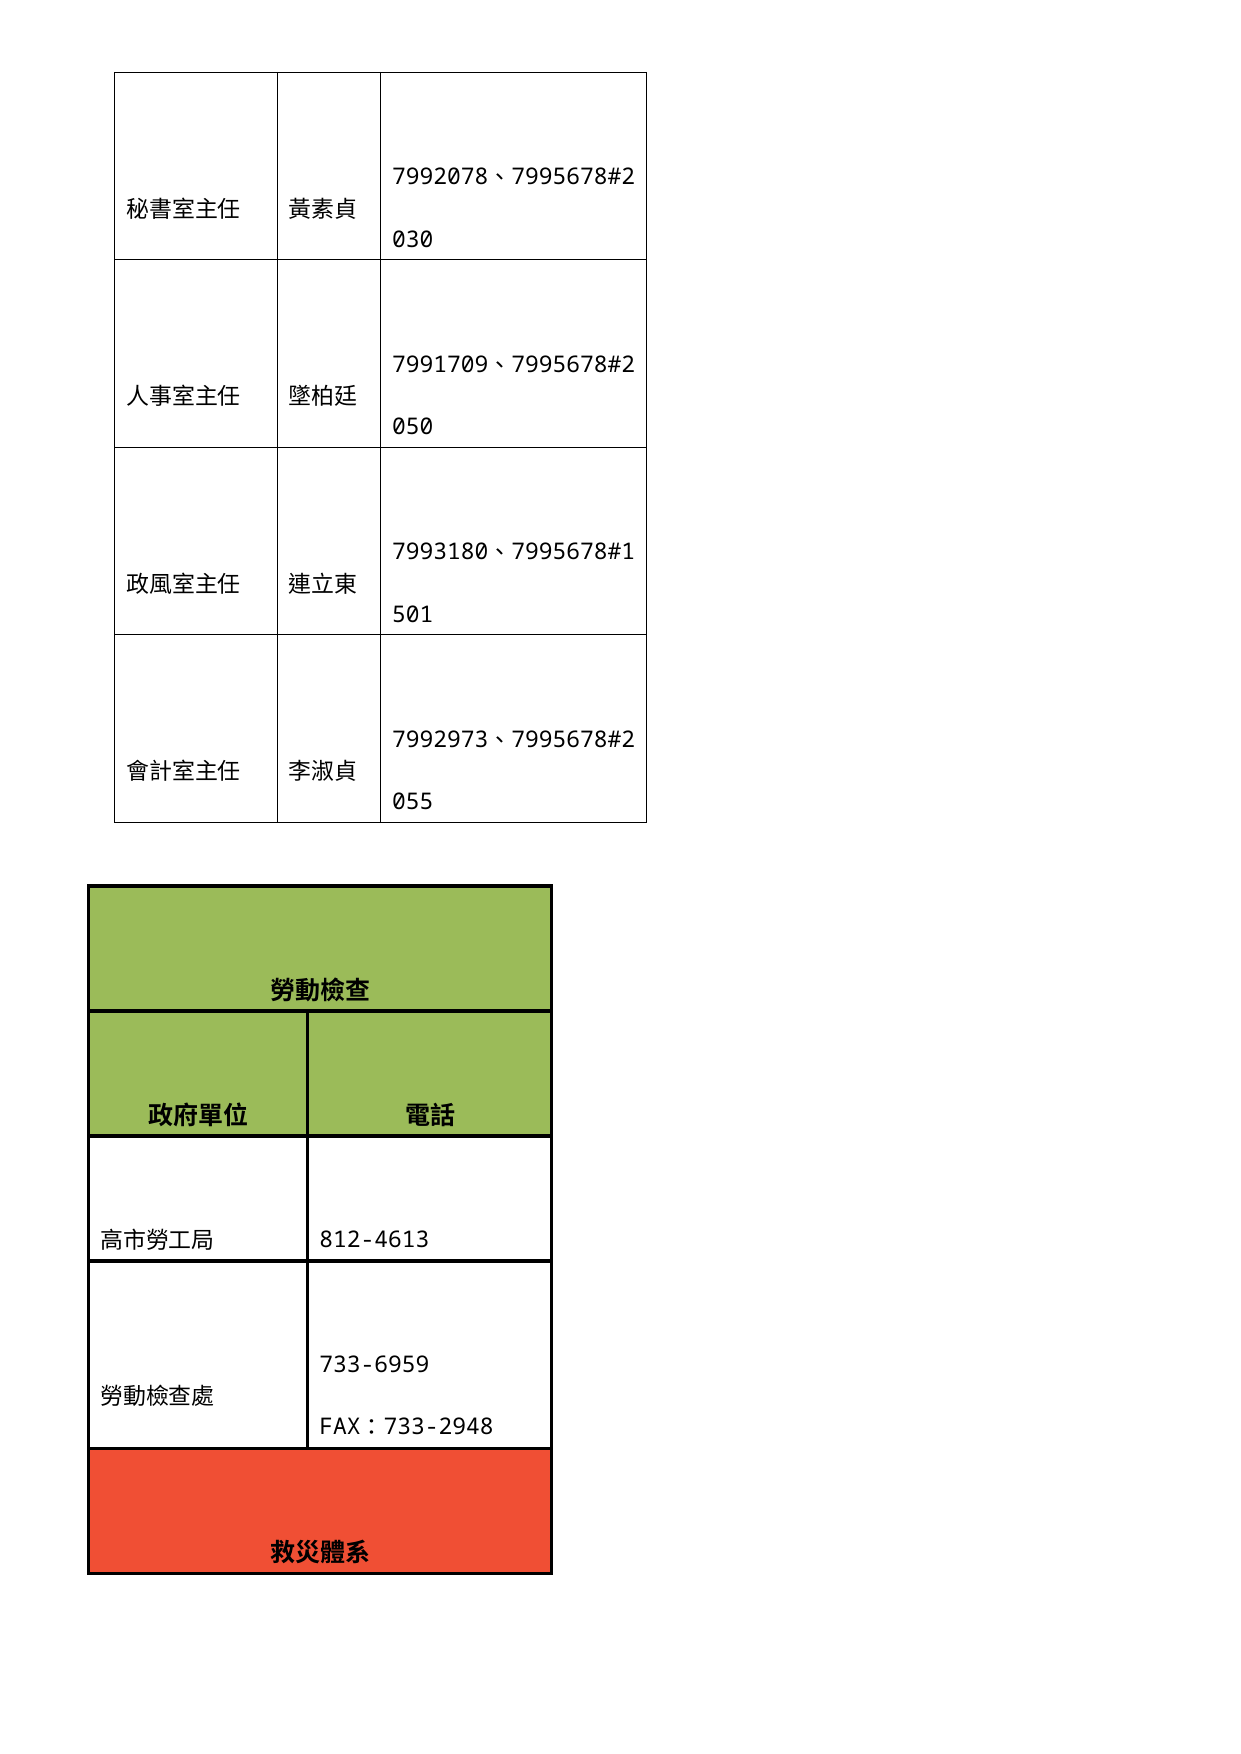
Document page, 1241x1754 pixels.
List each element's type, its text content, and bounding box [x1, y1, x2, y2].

table_cell 李淑貞 [278, 635, 380, 822]
table_cell 救災體系 [90, 1450, 550, 1572]
table_cell 812-4613 [309, 1138, 550, 1259]
table_cell 7992973、7995678#2055 [381, 635, 646, 822]
table_cell 電話 [309, 1013, 550, 1134]
table_cell 墜柏廷 [278, 260, 380, 447]
table_cell 會計室主任 [115, 635, 277, 822]
table_cell 秘書室主任 [115, 73, 277, 259]
table_cell 政府單位 [90, 1013, 306, 1134]
table_cell 733-6959 FAX：733-2948 [309, 1263, 550, 1447]
table_cell 7991709、7995678#2050 [381, 260, 646, 447]
table_cell 勞動檢查處 [90, 1263, 306, 1447]
table_cell 連立東 [278, 448, 380, 634]
table_header 勞動檢查 [90, 888, 550, 1009]
table_cell 人事室主任 [115, 260, 277, 447]
table_cell 高市勞工局 [90, 1138, 306, 1259]
table_cell 7993180、7995678#1501 [381, 448, 646, 634]
table_cell 政風室主任 [115, 448, 277, 634]
table_cell 7992078、7995678#2030 [381, 73, 646, 259]
table_cell 黃素貞 [278, 73, 380, 259]
